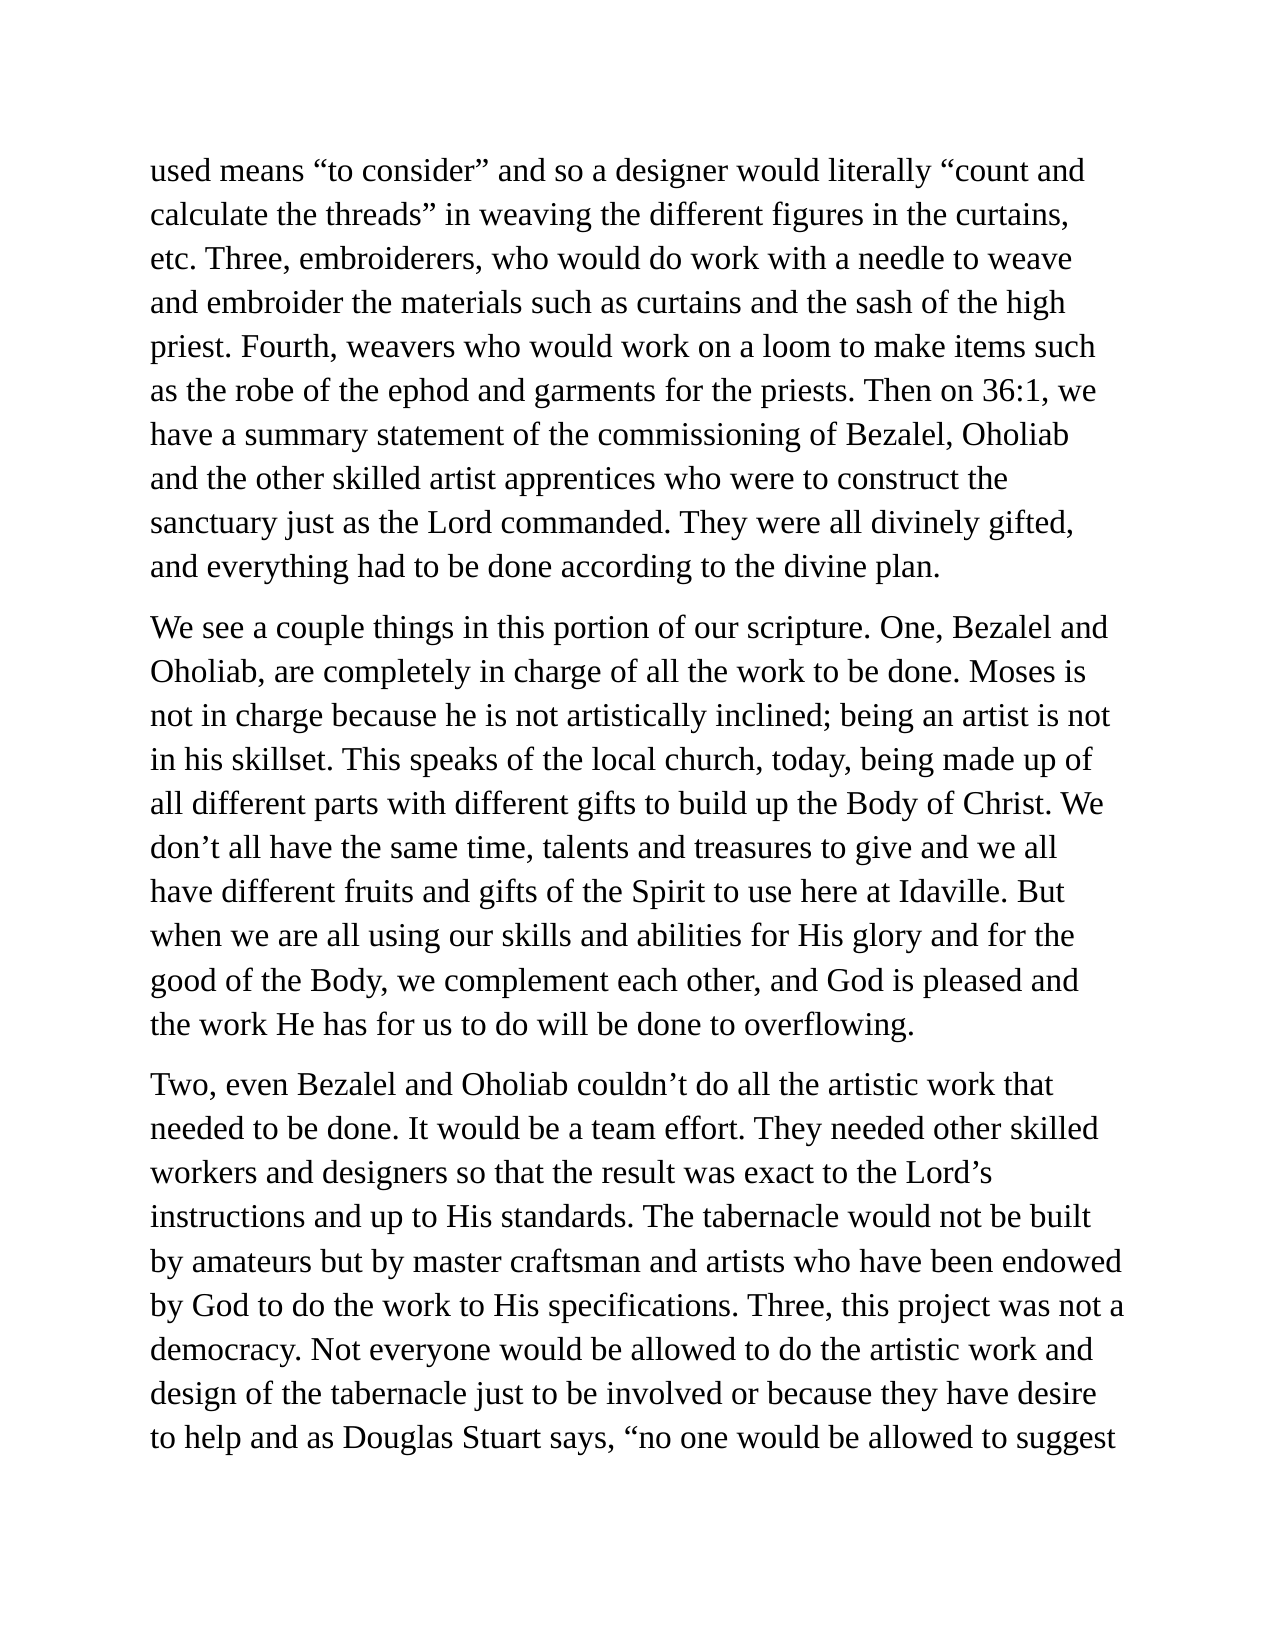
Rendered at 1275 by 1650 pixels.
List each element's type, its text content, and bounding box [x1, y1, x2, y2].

text Two, even Bezalel and Oholiab couldn’t do all the artistic work that needed to be done. It would be a team effort. They needed other skilled workers and designers so that the result was exact to the Lord’s instructions and up to His standards. The tabernacle would not be built by amateurs but by master craftsman and artists who have been endowed by God to do the work to His specifications. Three, this project was not a democracy. Not everyone would be allowed to do the artistic work and design of the tabernacle just to be involved or because they have desire to help and as Douglas Stuart says, “no one would be allowed to suggest [150, 1064, 1125, 1455]
text We see a couple things in this portion of our scripture. One, Bezalel and Oholiab, are completely in charge of all the work to be done. Moses is not in charge because he is not artistically inclined; being an artist is not in his skillset. This speaks of the local church, today, being made up of all different parts with different gifts to build up the Body of Christ. We don’t all have the same time, talents and treasures to give and we all have different fruits and gifts of the Spirit to use here at Idaville. But when we are all using our skills and abilities for His glory and for the good of the Body, we complement each other, and God is pleased and the work He has for us to do will be done to overflowing. [150, 607, 1125, 1042]
text used means “to consider” and so a designer would literally “count and calculate the threads” in weaving the different figures in the curtains, etc. Three, embroiderers, who would do work with a needle to weave and embroider the materials such as curtains and the sash of the high priest. Fourth, weavers who would work on a loom to make items such as the robe of the ephod and garments for the priests. Then on 36:1, we have a summary statement of the commissioning of Bezalel, Oholiab and the other skilled artist apprentices who were to construct the sanctuary just as the Lord commanded. They were all divinely gifted, and everything had to be done according to the divine plan. [150, 150, 1125, 585]
